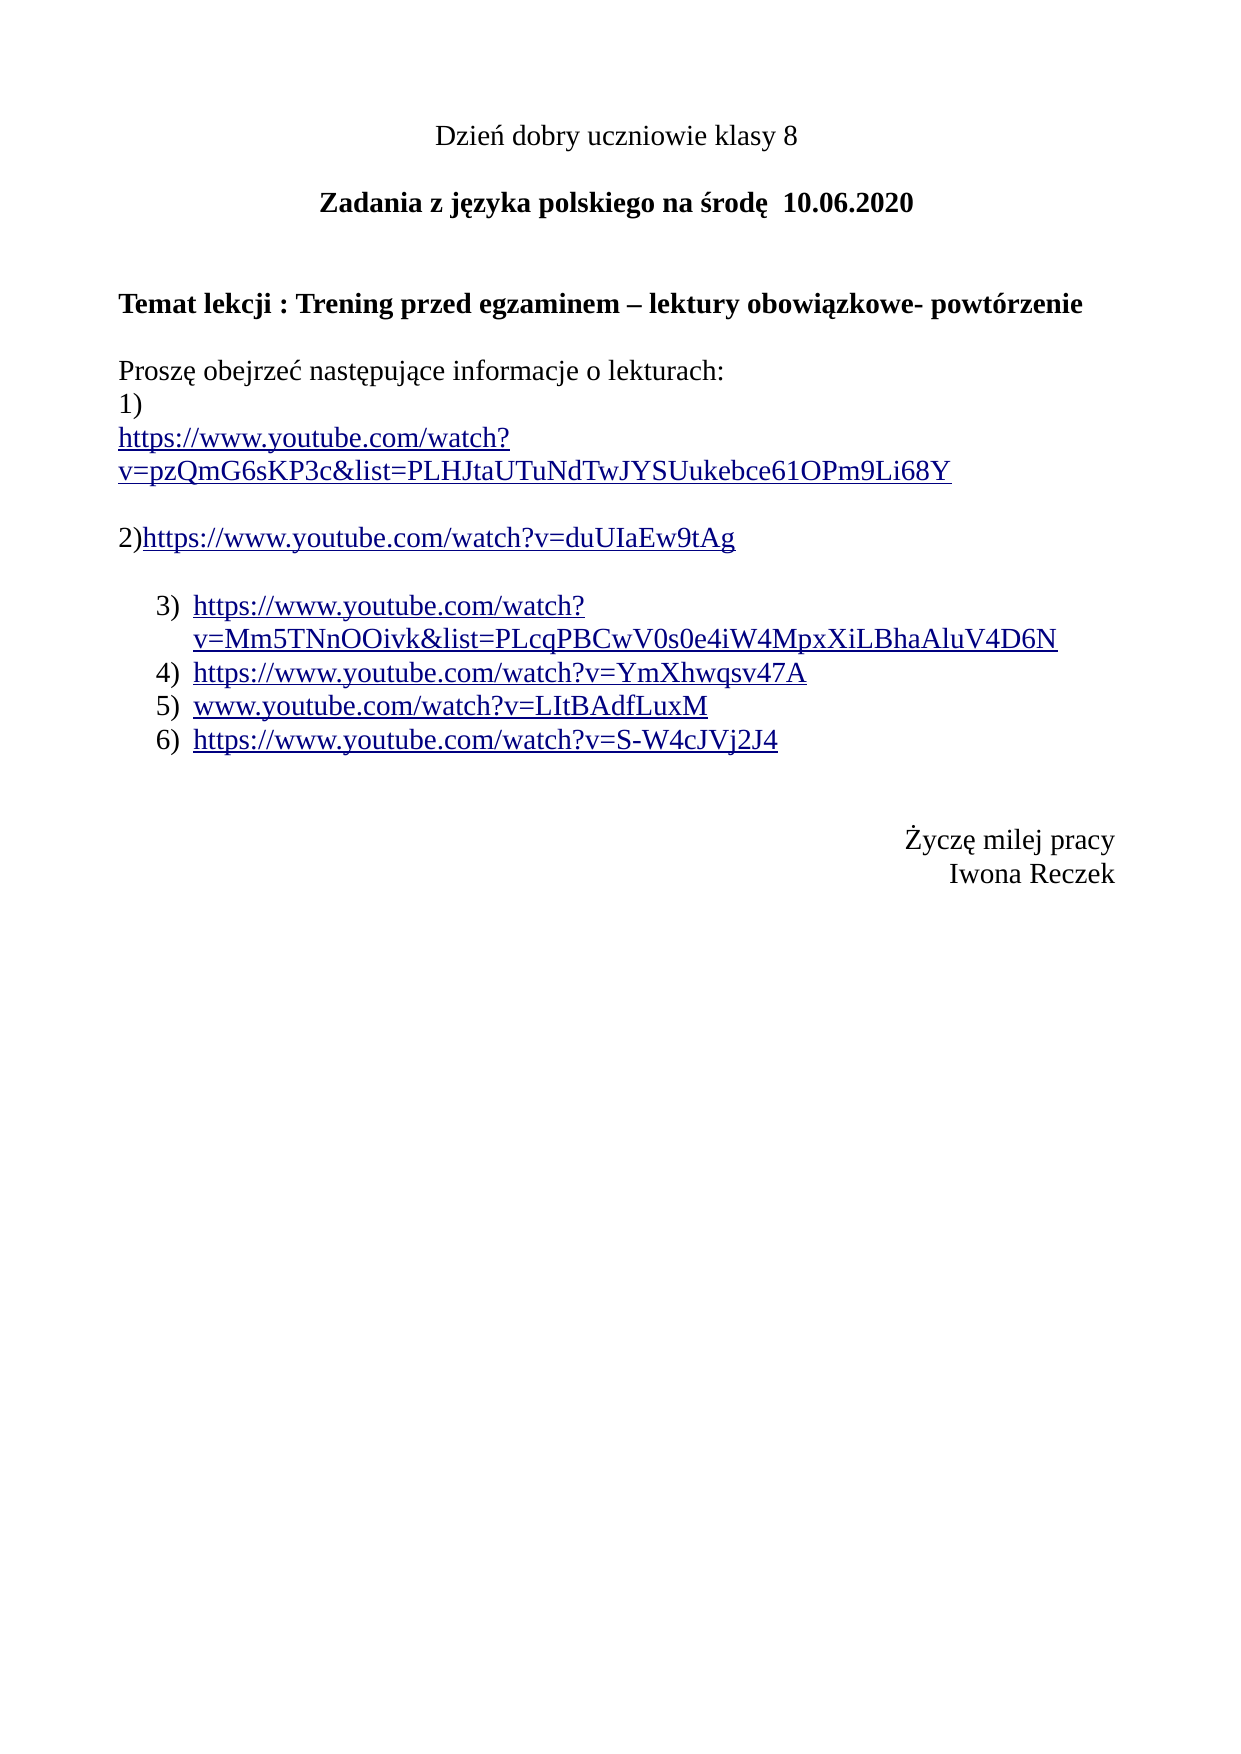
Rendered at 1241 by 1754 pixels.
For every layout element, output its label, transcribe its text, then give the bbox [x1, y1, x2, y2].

list https://www.youtube.com/watch?v=S-W4cJVj2J4 [156, 722, 1122, 755]
list https://www.youtube.com/watch?v=YmXhwqsv47A [156, 655, 1122, 688]
text 2)https://www.youtube.com/watch?v=duUIaEw9tAg [118, 521, 1122, 554]
text Życzę milej pracy [118, 822, 1122, 856]
text 1) [118, 386, 1122, 420]
text Zadania z języka polskiego na środę 10.06.2020 [118, 185, 1122, 219]
text Iwona Reczek [118, 856, 1122, 889]
text Proszę obejrzeć następujące informacje o lekturach: [118, 353, 1122, 386]
text Temat lekcji : Trening przed egzaminem – lektury obowiązkowe- powtórzenie [118, 286, 1122, 319]
text Dzień dobry uczniowie klasy 8 [118, 118, 1122, 152]
list www.youtube.com/watch?v=LItBAdfLuxM [156, 688, 1122, 722]
text https://www.youtube.com/watch?v=pzQmG6sKP3c&list=PLHJtaUTuNdTwJYSUukebce61OPm9Li68Y [118, 420, 1122, 487]
list https://www.youtube.com/watch?v=Mm5TNnOOivk&list=PLcqPBCwV0s0e4iW4MpxXiLBhaAluV4D6N [156, 588, 1122, 655]
